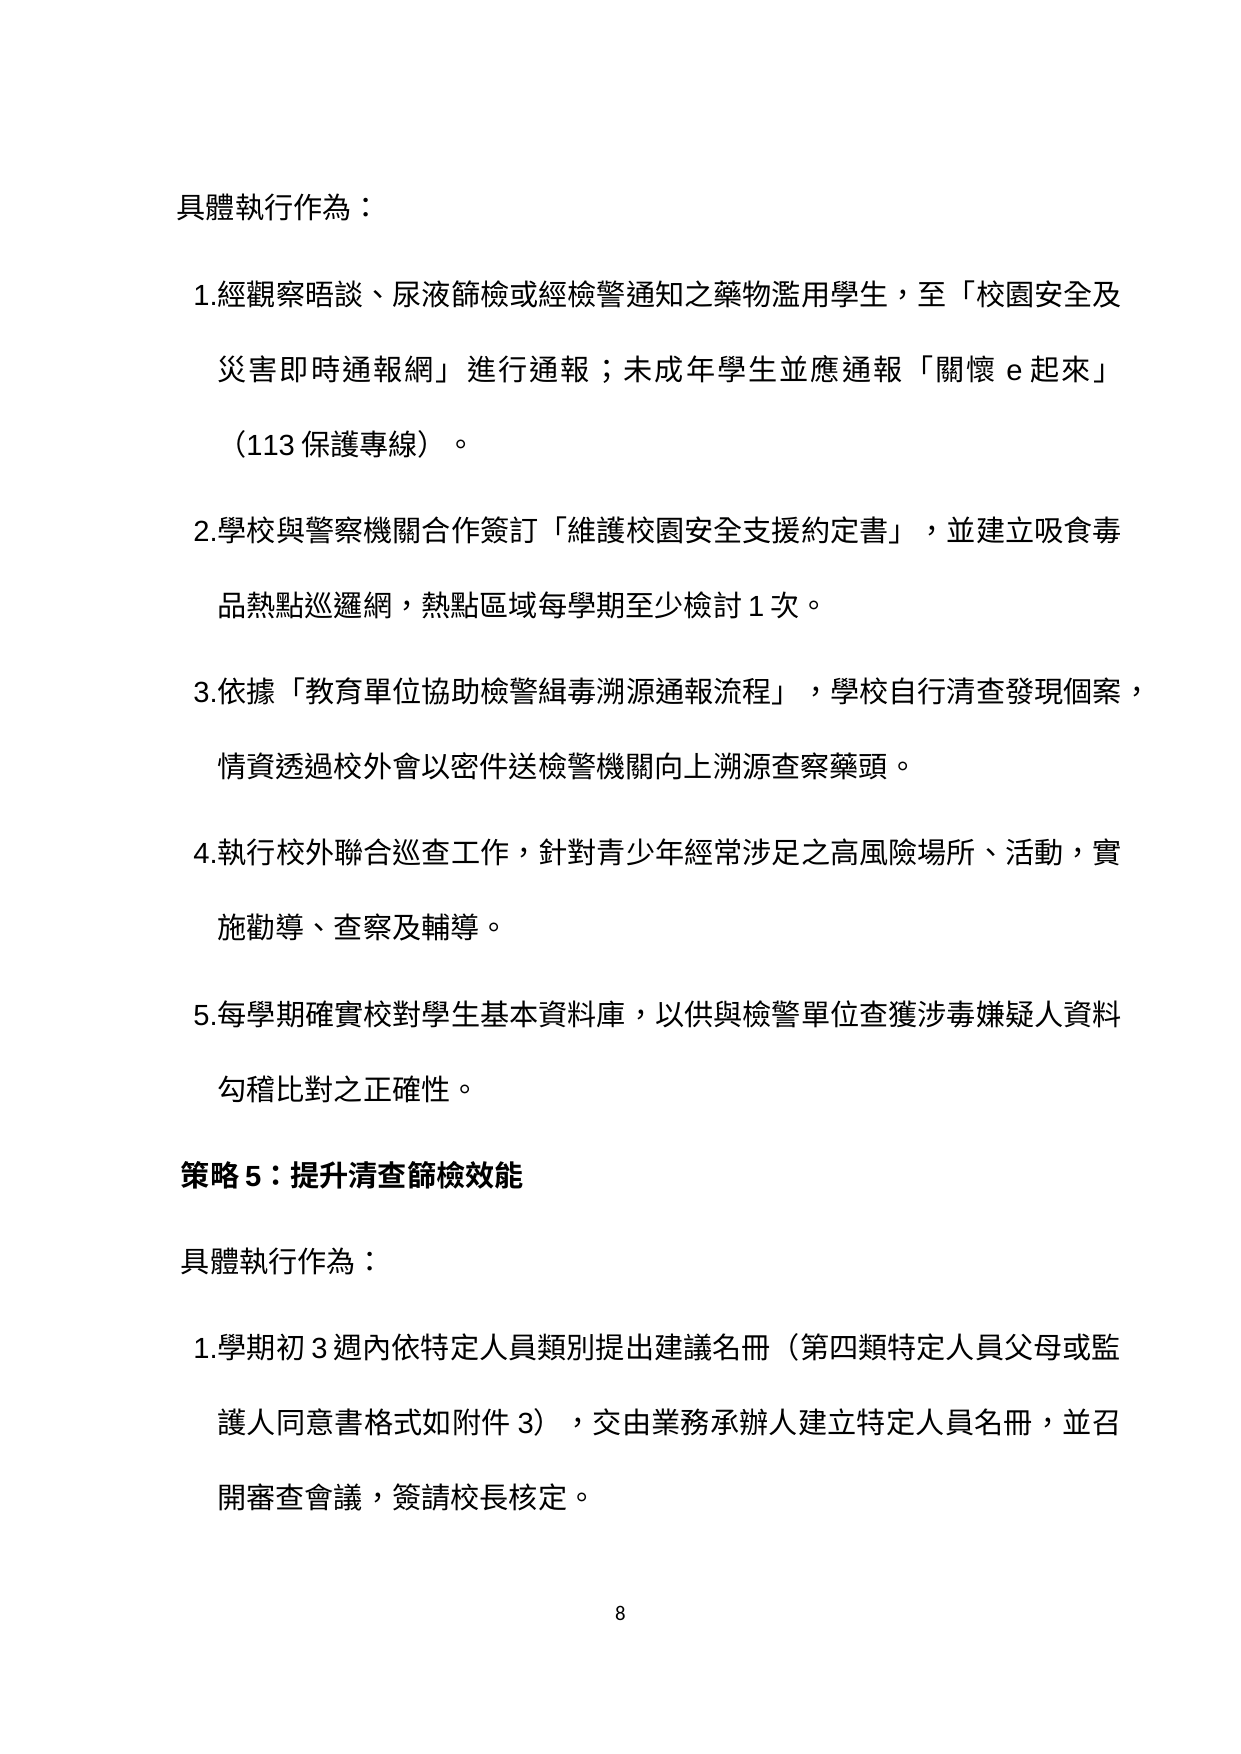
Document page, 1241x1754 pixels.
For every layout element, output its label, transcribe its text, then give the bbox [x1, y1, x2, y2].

text 4.執行校外聯合巡查工作，針對青少年經常涉足之高風險場所、活動，實施勸導、查察及輔導。 [193, 807, 1122, 957]
text 具體執行作為： [181, 1216, 1122, 1291]
text 3.依據「教育單位協助檢警緝毒溯源通報流程」，學校自行清查發現個案，情資透過校外會以密件送檢警機關向上溯源查察藥頭。 [193, 646, 1122, 796]
text 1.學期初3週內依特定人員類別提出建議名冊（第四類特定人員父母或監護人同意書格式如附件3），交由業務承辦人建立特定人員名冊，並召開審查會議，簽請校長核定。 [193, 1302, 1122, 1527]
text 策略5：提升清查篩檢效能 [181, 1130, 1122, 1205]
text 2.學校與警察機關合作簽訂「維護校園安全支援約定書」，並建立吸食毒品熱點巡邏網，熱點區域每學期至少檢討1次。 [193, 485, 1122, 635]
text 1.經觀察晤談、尿液篩檢或經檢警通知之藥物濫用學生，至「校園安全及災害即時通報網」進行通報；未成年學生並應通報「關懷e起來」（113保護專線）。 [193, 249, 1122, 474]
text 5.每學期確實校對學生基本資料庫，以供與檢警單位查獲涉毒嫌疑人資料勾稽比對之正確性。 [193, 969, 1122, 1119]
text 具體執行作為： [118, 162, 1122, 237]
